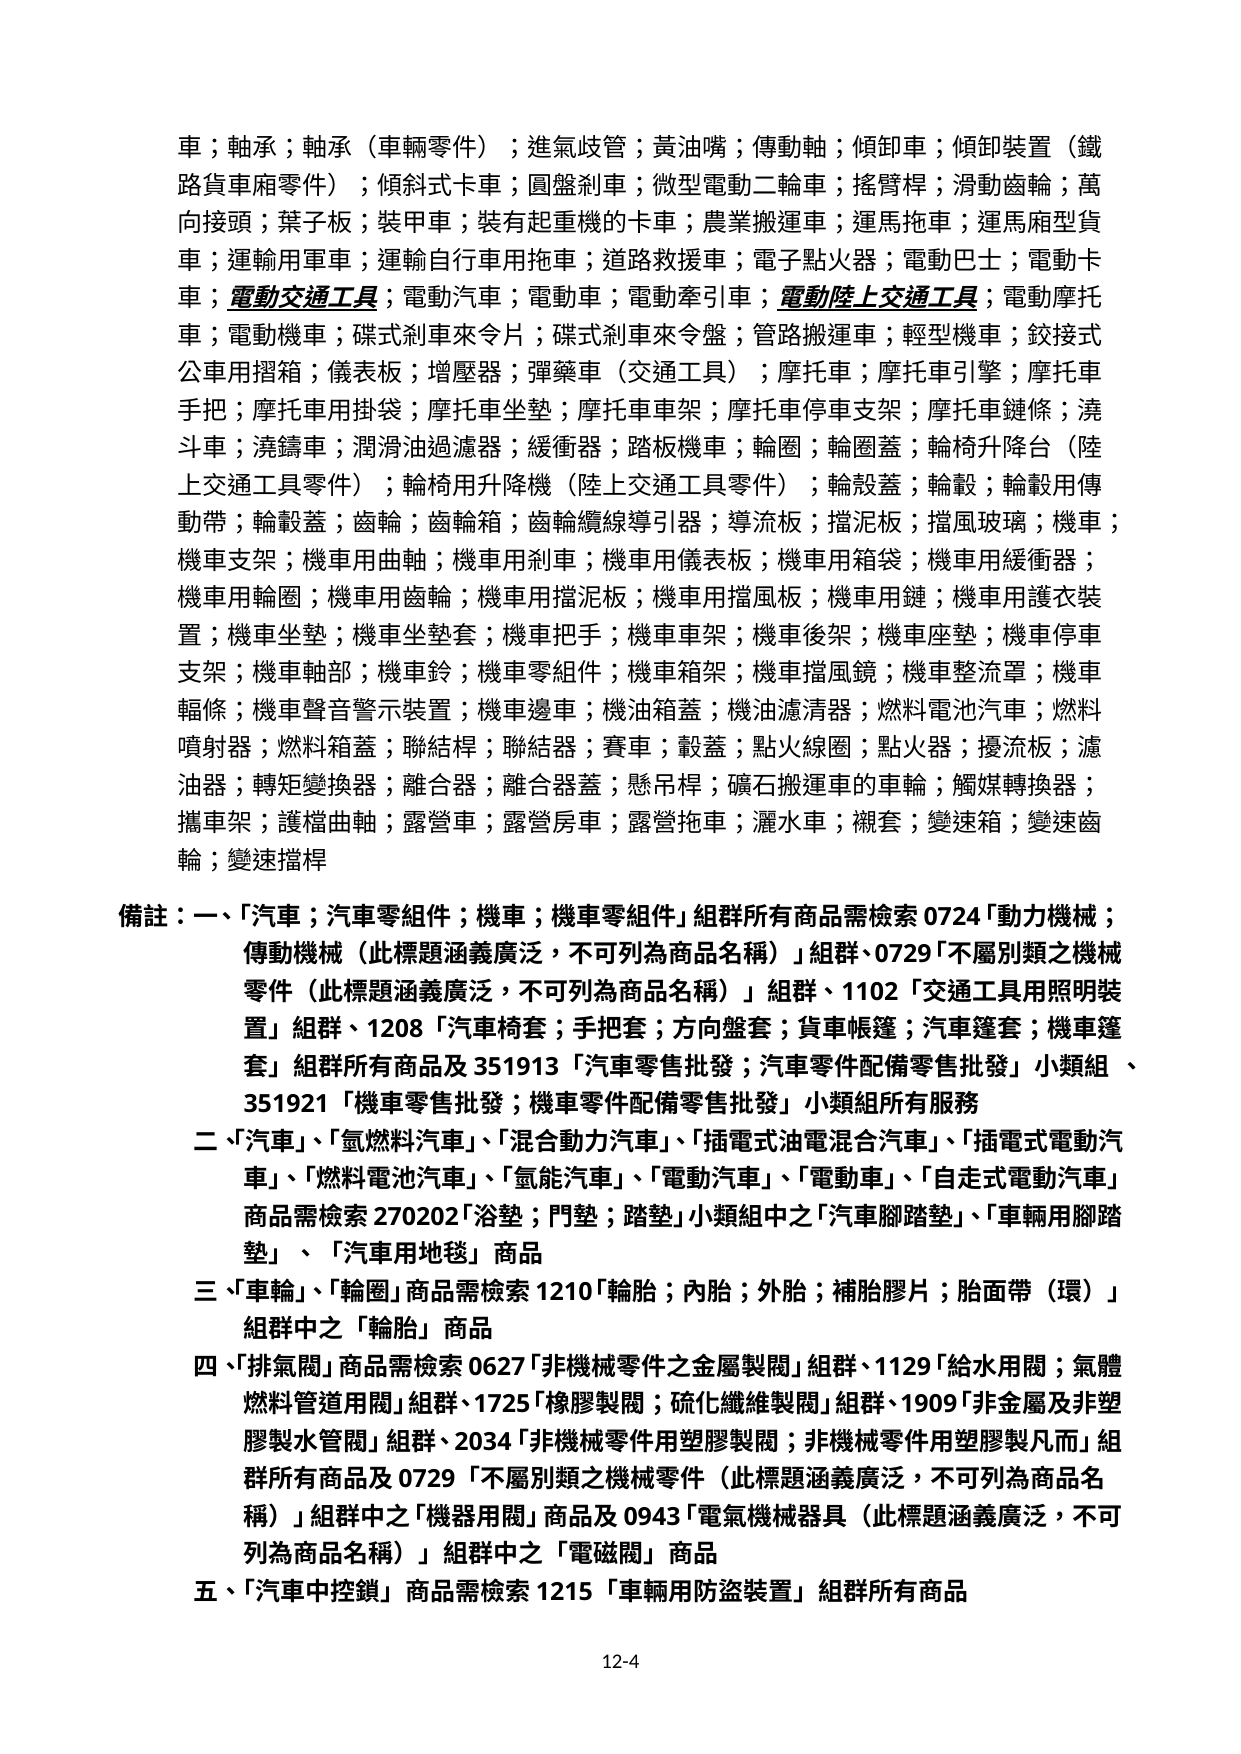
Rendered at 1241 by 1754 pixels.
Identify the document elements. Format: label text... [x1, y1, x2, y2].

text 二、「汽車」、「氫燃料汽車」、「混合動力汽車」、「插電式油電混合汽車」、「插電式電動汽車」、「燃料電池汽車」、「氫能汽車」、「電動汽車」、「電動車」、「自走式電動汽車」商品需檢索270202「浴墊；門墊；踏墊」小類組中之「汽車腳踏墊」、「車輛用腳踏墊」、「汽車用地毯」商品 [193, 1121, 1122, 1271]
text 十字接頭；十字接頭（汽車零件）；三輪機車；小型摩托車；內燃機；公共汽車；化油器；升降式後擋板（陸上交通工具零件）；巴士；引擎冷卻風扇；引擎架；方向盤；水陸兩用車；水箱；水箱架；水箱蓋；水箱護欄；火星塞；火星塞電導線；代步車；凸輪；凸輪蓋；加力箱；卡丁車；卡車；卡車傾卸車斗；平穩桿；交通工具用行李架；交通工具用防眩光裝置；交通工具用底盤；交通工具用油箱蓋；交通工具用臥舖；交通工具用剎車；交通工具用座椅安全帶；交通工具用液壓迴路；交通工具用輪胎防滑裝置；交通工具用輪軸；交通工具用避震彈簧；交通工具用擾流板；交通工具用懸吊彈簧；交通工具用懸吊避震器；交通工具剎車環；休旅車；全地形車；吉甫車；回油器；曲柄；曲柄軸；曲軸；有邊車的機車；自走式電動汽車；自動駕駛汽車；自動駕駛陸上交通工具；行李箱蓋；冷卻器；冷凍車；冷藏車；扭力桿；汽化器；汽車；汽車中控鎖；汽車天窗；汽車天線球；汽車引擎蓋；汽車方向盤；汽車用引擎蓋；汽車用行李架；汽車用兒童安全座椅；汽車用底盤；汽車用煙灰缸；汽車用置物網袋；汽車用電動驅動器；汽車用遮陽板；汽車安全氣囊；汽車扶手箱；汽車車體；汽車兩側腳踏板；汽車底盤；汽車空氣濾清器；汽車保險桿；汽車剎車片；汽車座椅；汽車座椅頭靠；汽車專用置物袋；汽車專用置物箱；汽車飲料置放架；汽車電動馬達；汽車零件固定用夾具；汽車零組件；汽車儀表板；汽車熱交換器；汽車輪胎輔助器；汽車輪轂用螺母；汽車遮陽板；汽車遮陽裝置；汽車鋁圈；汽車橫駛裝置；汽車嬰兒座椅；汽車避震器；汽車點煙器；汽門；汽缸；汽缸保護器；汽缸套；汽缸襯；汽機車超馬力加速器；車用曲柄軸箱；車用扭距變速器；車用杯架；車用散熱器蓋；車用滑雪板架；車前大燈雨刷；車架；車座安全帶；車速限制器；車頂架；車頂篷（折疊式車頂）；車窗（門）把手；車軸；車軸軸頸；車軸頸；車輛引擎；車輛引擎控制器；車輛引擎蓋插銷；車輛方向盤；車輛水箱；車輛用扭力桿；車輛用車軸；車輛用防污染排氣系統；車輛用阻尼器；車輛用剎車來令；車輛用剎車蹄片；車輛用置物網；車輛用噴射引擎；車輛防眩裝置；車輛防撞裝置；車輛防鎖死剎車裝置；車輛底盤；車輛油箱；車輛空氣幫浦；車輛信號指示器；車輛剎車盤；車輛座位用頭靠；車輛閃光器；車輛馬達；車輛側後視鏡；車輛專用偵測塔；車輛專用無障礙輪椅用升降機；車輛專用輪椅用升降台；車輛專用輪椅用升降機；車輛液壓系統；車輛喇叭；車輛發電機；車輛腳踏板；車輛電力發動機；車輛電動機；車輛履帶；車輛導線；車輛操縱桿；車輛懸吊裝置；車輛變速箱；車輪；車輪用平衡塊；車輪用輪輻夾；車輪輻；車體；車體塑膠護邊條；車體墊板；防滑差速器；防滑鏈；兩輪搬運車；制動器；垃圾車；定速器；拖車；拖車連結裝置；沼澤行駛車輛；油槽車；油箱；長途巴士；雨刷；雨刷桿；雨刷頂高器；非玩具用遙控交通工具；保險桿；剎車分幫；剎車引動器；剎車卡鉗；剎車來令；剎車鼓；剎車碟；剎車盤；剎車踏板；剎車器持住器；剎車導線；剎車蹄片；剎車總幫；前變速器；孩童用安全座椅（交通工具用）；客車；後視鏡；後變速器；活動房車；活塞；活塞環；省油器；軍車；重型機車；風扇帶；倒車警示器；旅行車；氣門嘴；氣墊交通工具；氣壓式減震器；氣壩；消音器；消音器護板；起動桿；起動裝置；送貨用自動駕駛機器人；配合汽車儀表板外型的避光墊；高爾夫球車；高爾夫球車（車輛）；側視鏡；動力式後擋板（陸上交通工具零件）；排氣歧管；排氣管；排氣閥；救援拖車；救護車；氫能汽車；氫燃料汽車；液櫃車；混合動力汽車；混凝土預拌車；牽引車；貨車；貨車車架；貨車傾卸車斗；貨櫃車；貨櫃車底盤；連桿；連桿（原動機部分除外）；連結器；陸上交通工具；陸上交通工具用引擎；陸上交通工具用曲軸箱；陸上交通工具用扭矩變換器；陸上交通工具用非引擎和馬達之連桿；陸上交通工具用飛輪；陸上交通工具用氣動或液壓線性致動器；陸上交通工具用馬達電動換檔設備；陸上交通工具用推進裝置；陸上交通工具用連結器；陸上交通工具用減速齒輪；陸上交通工具用渦輪機；陸上交通工具用發動機支架；陸上交通工具用傳動軸；陸上交通工具用傳動裝置；陸上交通工具用傳動機械；陸上交通工具用傳動鏈條；陸上交通工具用電動馬達；陸上交通工具用電動馬達驅動器；陸上交通工具用電動推進裝置；陸上交通工具用電動驅動馬達；陸上交通工具用電動驅動器；陸上交通工具用噴射引擎；陸上交通工具用齒輪箱；陸上交通工具用離合器；陸上運載工具；陸地車輛懸吊系統；陸路機動車輛；雪地車；雪地摩托車；雪鏈；備胎護罩；插電式油電混合汽車；插電式電動汽車；散熱器；散熱器護欄；減速齒輪；減速器；無人駕駛汽車（自主汽車）；無障礙輪椅用升降機（陸上交通工具零件）；發動機；跑車；軸承；軸承（車輛零件）；進氣歧管；黃油嘴；傳動軸；傾卸車；傾卸裝置（鐵路貨車廂零件）；傾斜式卡車；圓盤剎車；微型電動二輪車；搖臂桿；滑動齒輪；萬向接頭；葉子板；裝甲車；裝有起重機的卡車；農業搬運車；運馬拖車；運馬廂型貨車；運輸用軍車；運輸自行車用拖車；道路救援車；電子點火器；電動巴士；電動卡車；電動交通工具；電動汽車；電動車；電動牽引車；電動陸上交通工具；電動摩托車；電動機車；碟式剎車來令片；碟式剎車來令盤；管路搬運車；輕型機車；鉸接式公車用摺箱；儀表板；增壓器；彈藥車（交通工具）；摩托車；摩托車引擎；摩托車手把；摩托車用掛袋；摩托車坐墊；摩托車車架；摩托車停車支架；摩托車鏈條；澆斗車；澆鑄車；潤滑油過濾器；緩衝器；踏板機車；輪圈；輪圈蓋；輪椅升降台（陸上交通工具零件）；輪椅用升降機（陸上交通工具零件）；輪殼蓋；輪轂；輪轂用傳動帶；輪轂蓋；齒輪；齒輪箱；齒輪纜線導引器；導流板；擋泥板；擋風玻璃；機車；機車支架；機車用曲軸；機車用剎車；機車用儀表板；機車用箱袋；機車用緩衝器；機車用輪圈；機車用齒輪；機車用擋泥板；機車用擋風板；機車用鏈；機車用護衣裝置；機車坐墊；機車坐墊套；機車把手；機車車架；機車後架；機車座墊；機車停車支架；機車軸部；機車鈴；機車零組件；機車箱架；機車擋風鏡；機車整流罩；機車輻條；機車聲音警示裝置；機車邊車；機油箱蓋；機油濾清器；燃料電池汽車；燃料噴射器；燃料箱蓋；聯結桿；聯結器；賽車；轂蓋；點火線圈；點火器；擾流板；濾油器；轉矩變換器；離合器；離合器蓋；懸吊桿；礦石搬運車的車輪；觸媒轉換器；攜車架；護檔曲軸；露營車；露營房車；露營拖車；灑水車；襯套；變速箱；變速齒輪；變速擋桿 [177, 127, 1122, 877]
text 四、「排氣閥」商品需檢索0627「非機械零件之金屬製閥」組群、1129「給水用閥；氣體燃料管道用閥」組群、1725「橡膠製閥；硫化纖維製閥」組群、1909「非金屬及非塑膠製水管閥」組群、2034「非機械零件用塑膠製閥；非機械零件用塑膠製凡而」組群所有商品及0729「不屬別類之機械零件（此標題涵義廣泛，不可列為商品名稱）」組群中之「機器用閥」商品及0943「電氣機械器具（此標題涵義廣泛，不可列為商品名稱）」組群中之「電磁閥」商品 [193, 1346, 1122, 1571]
text 三、「車輪」、「輪圈」商品需檢索1210「輪胎；內胎；外胎；補胎膠片；胎面帶（環）」組群中之「輪胎」商品 [193, 1271, 1122, 1346]
text 備註：一、「汽車；汽車零組件；機車；機車零組件」組群所有商品需檢索0724「動力機械；傳動機械（此標題涵義廣泛，不可列為商品名稱）」組群、0729「不屬別類之機械零件（此標題涵義廣泛，不可列為商品名稱）」組群、1102「交通工具用照明裝置」組群、1208「汽車椅套；手把套；方向盤套；貨車帳篷；汽車篷套；機車篷套」組群所有商品及351913「汽車零售批發；汽車零件配備零售批發」小類組、351921「機車零售批發；機車零件配備零售批發」小類組所有服務 [118, 896, 1122, 1121]
text 五、「汽車中控鎖」商品需檢索1215「車輛用防盜裝置」組群所有商品 [193, 1571, 1122, 1608]
